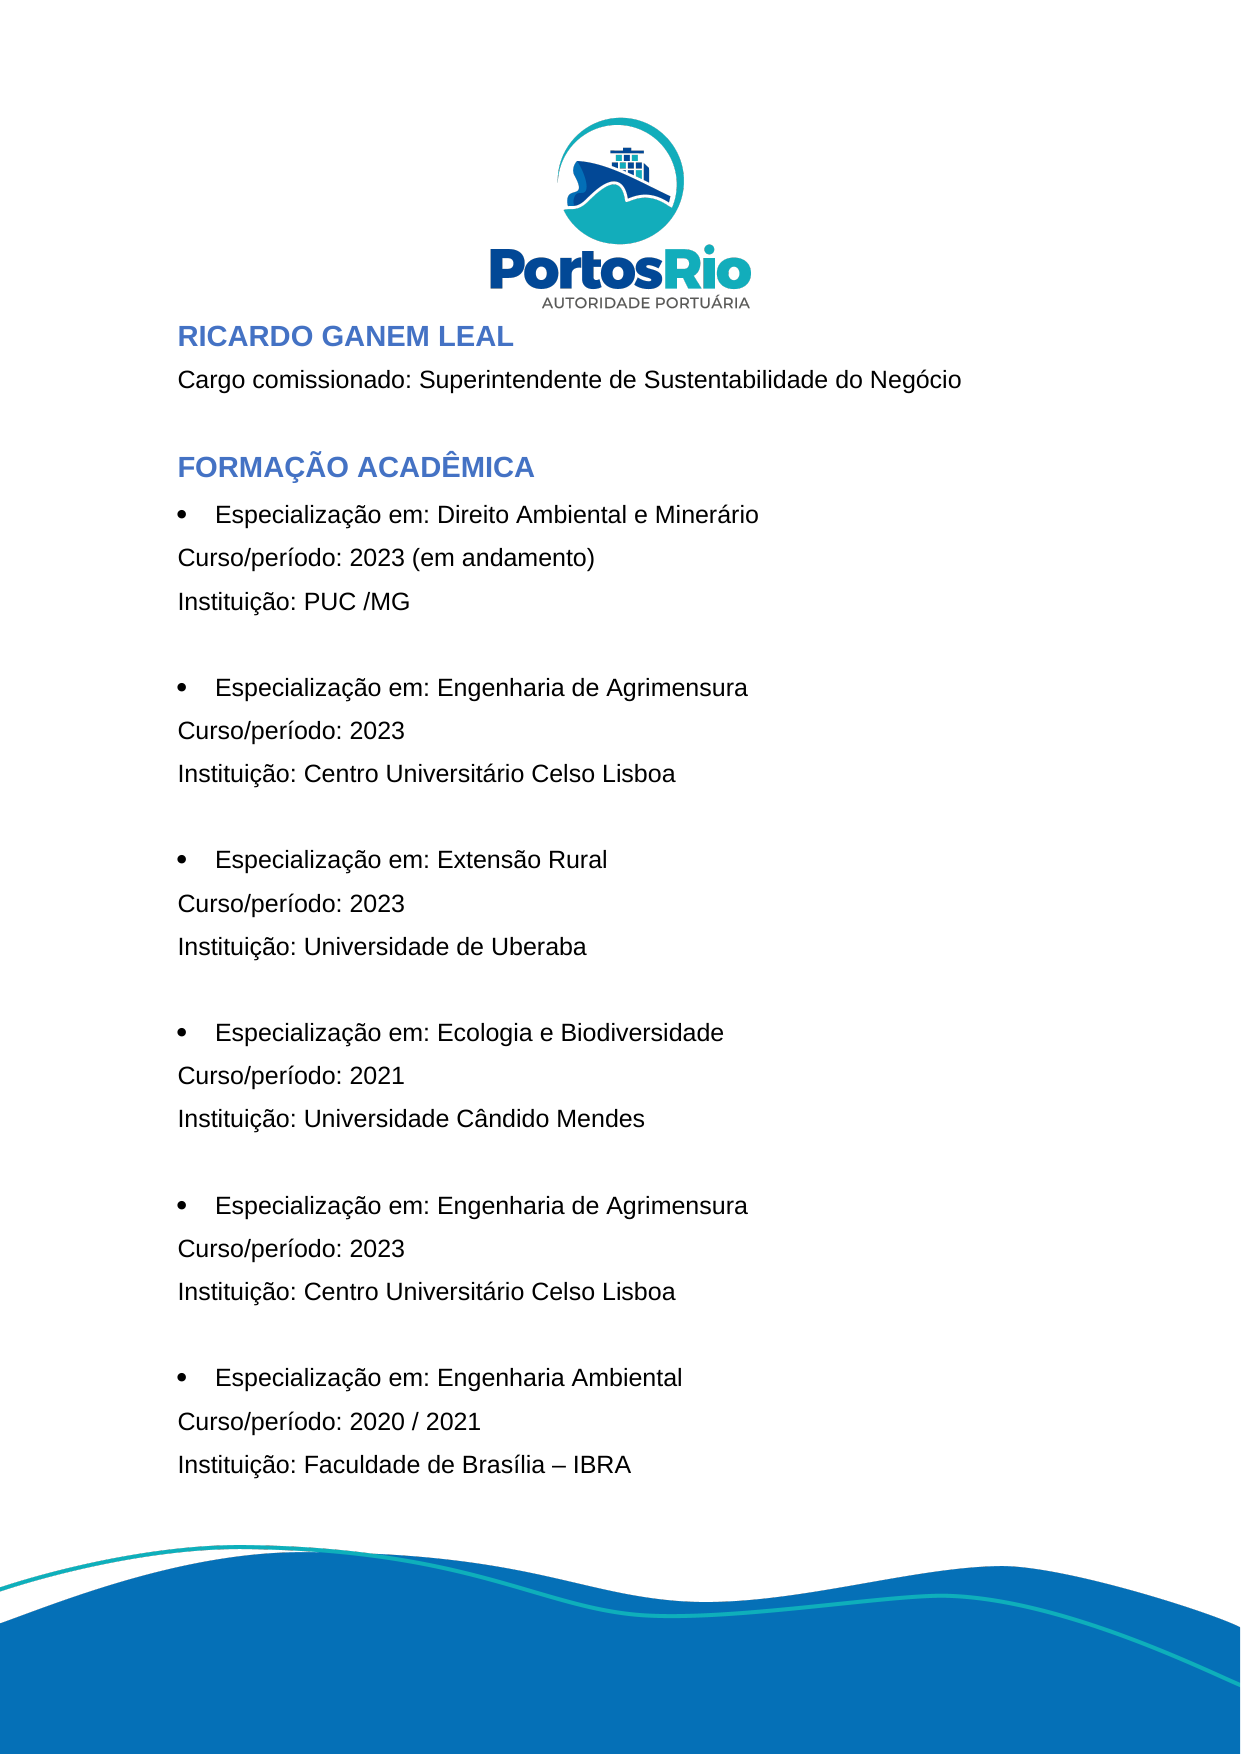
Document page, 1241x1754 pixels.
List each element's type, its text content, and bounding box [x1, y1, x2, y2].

text Instituição: Universidade de Uberaba [177, 932, 1063, 961]
text Curso/período: 2023 (em andamento) [177, 543, 1063, 572]
text FORMAÇÃO ACADÊMICA [177, 450, 1063, 483]
list Especialização em: Direito Ambiental e Minerário [177, 500, 1063, 529]
text Instituição: Universidade Cândido Mendes [177, 1104, 1063, 1133]
text Curso/período: 2023 [177, 1234, 1063, 1263]
list Especialização em: Engenharia de Agrimensura [177, 673, 1063, 702]
text RICARDO GANEM LEAL [177, 319, 1063, 353]
text Instituição: Centro Universitário Celso Lisboa [177, 1277, 1063, 1306]
text Curso/período: 2021 [177, 1061, 1063, 1090]
list Especialização em: Engenharia de Agrimensura [177, 1191, 1063, 1219]
text Instituição: Faculdade de Brasília – IBRA [177, 1449, 1063, 1478]
list Especialização em: Extensão Rural [177, 845, 1063, 874]
list Especialização em: Engenharia Ambiental [177, 1363, 1063, 1392]
text Curso/período: 2020 / 2021 [177, 1406, 1063, 1435]
text Instituição: Centro Universitário Celso Lisboa [177, 759, 1063, 788]
text Curso/período: 2023 [177, 889, 1063, 917]
text Curso/período: 2023 [177, 716, 1063, 745]
list Especialização em: Ecologia e Biodiversidade [177, 1018, 1063, 1047]
text Cargo comissionado: Superintendente de Sustentabilidade do Negócio [177, 366, 1063, 394]
text Instituição: PUC /MG [177, 587, 1063, 615]
